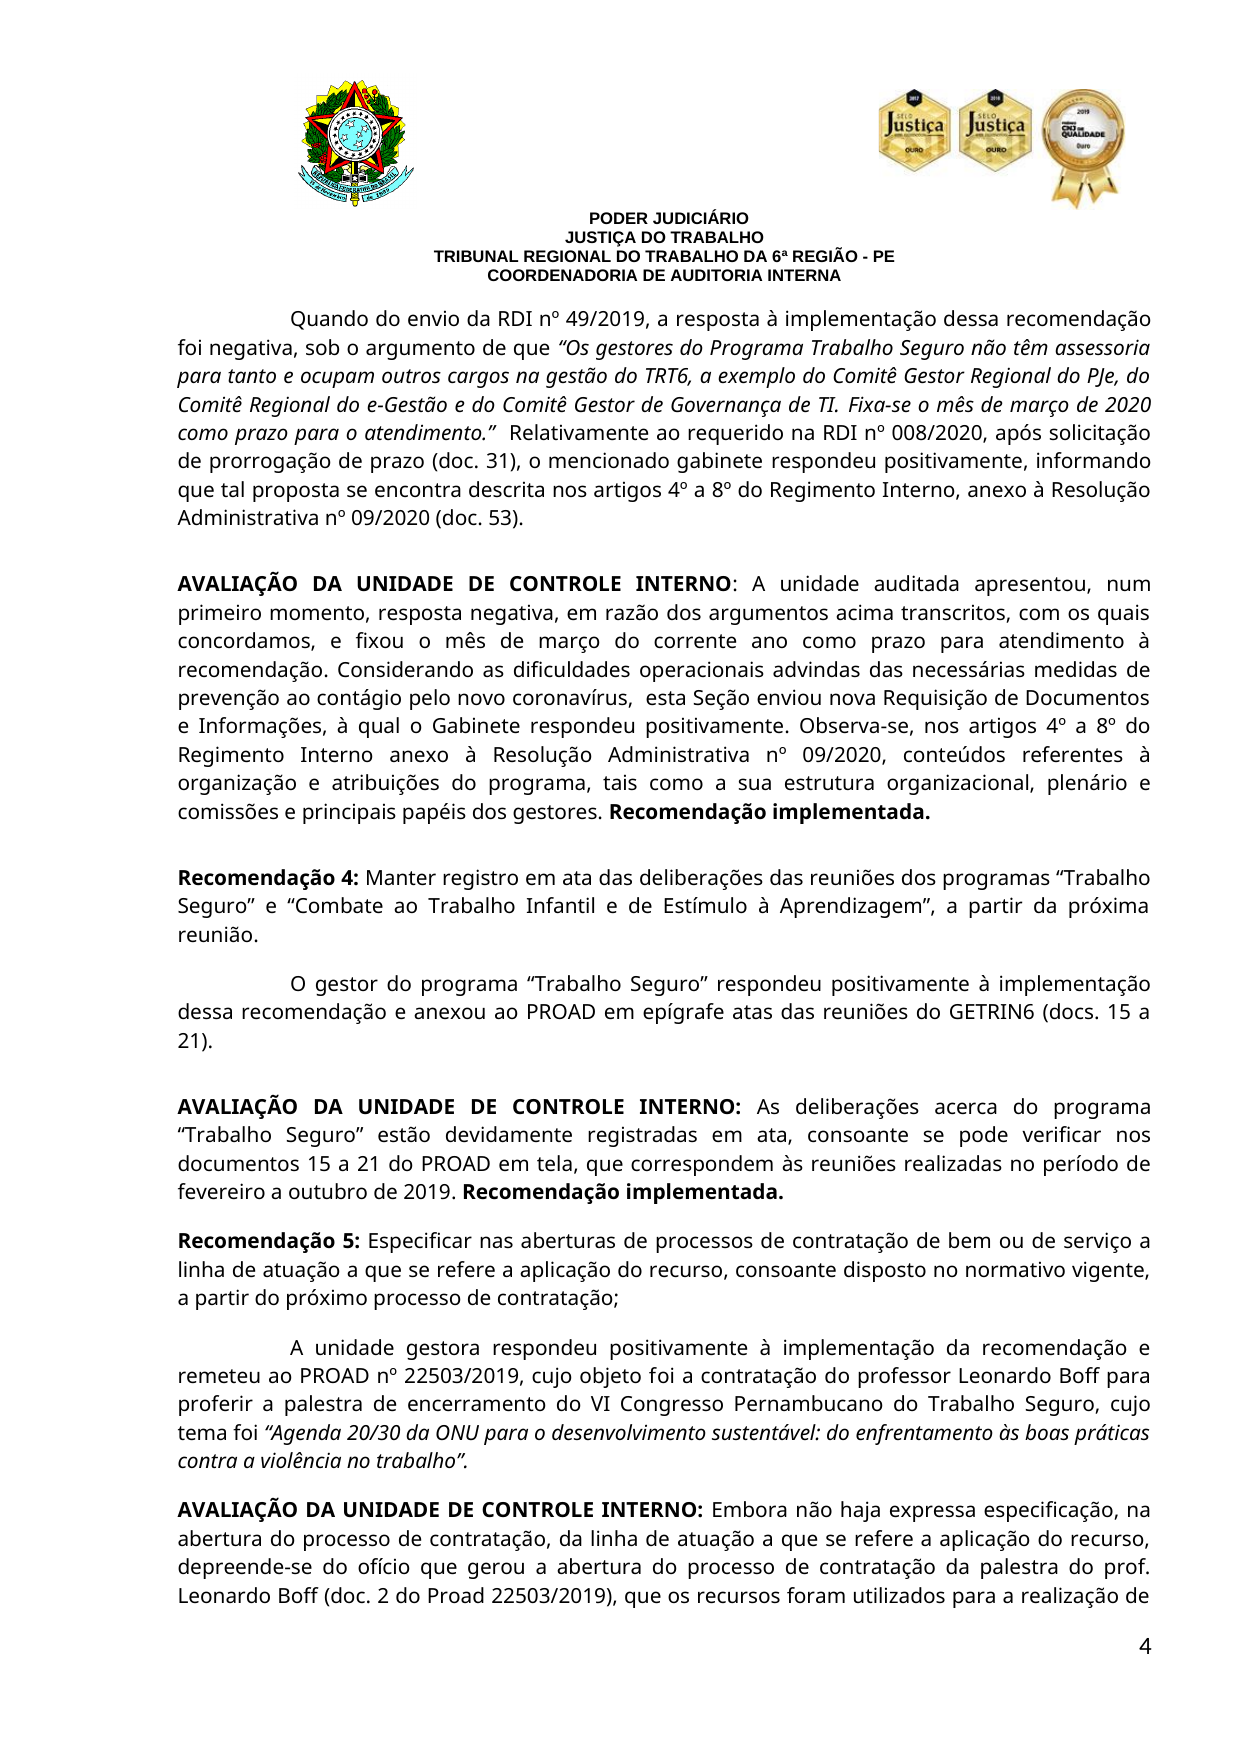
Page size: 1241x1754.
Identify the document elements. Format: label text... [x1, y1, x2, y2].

subtitle AVALIAÇÃO DA UNIDADE DE CONTROLE INTERNO: As deliberações acerca do programa “Trabalho Seguro” estão devidamente registradas em ata, consoante se pode verificar nos documentos 15 a 21 do PROAD em tela, que correspondem às reuniões realizadas no período de fevereiro a outubro de 2019. Recomendação implementada. [177, 1092, 1152, 1206]
subtitle AVALIAÇÃO DA UNIDADE DE CONTROLE INTERNO: A unidade auditada apresentou, num primeiro momento, resposta negativa, em razão dos argumentos acima transcritos, com os quais concordamos, e fixou o mês de março do corrente ano como prazo para atendimento à recomendação. Considerando as dificuldades operacionais advindas das necessárias medidas de prevenção ao contágio pelo novo coronavírus, esta Seção enviou nova Requisição de Documentos e Informações, à qual o Gabinete respondeu positivamente. Observa-se, nos artigos 4º a 8º do Regimento Interno anexo à Resolução Administrativa nº 09/2020, conteúdos referentes à organização e atribuições do programa, tais como a sua estrutura organizacional, plenário e comissões e principais papéis dos gestores. Recomendação implementada. [177, 569, 1152, 825]
subtitle O gestor do programa “Trabalho Seguro” respondeu positivamente à implementação dessa recomendação e anexou ao PROAD em epígrafe atas das reuniões do GETRIN6 (docs. 15 a 21). [177, 969, 1152, 1054]
picture [294, 73, 417, 209]
subtitle Recomendação 5: Especificar nas aberturas de processos de contratação de bem ou de serviço a linha de atuação a que se refere a aplicação do recurso, consoante disposto no normativo vigente, a partir do próximo processo de contratação; [177, 1226, 1152, 1312]
subtitle AVALIAÇÃO DA UNIDADE DE CONTROLE INTERNO: Embora não haja expressa especificação, na abertura do processo de contratação, da linha de atuação a que se refere a aplicação do recurso, depreende-se do ofício que gerou a abertura do processo de contratação da palestra do prof. Leonardo Boff (doc. 2 do Proad 22503/2019), que os recursos foram utilizados para a realização de [177, 1496, 1152, 1609]
subtitle Recomendação 4: Manter registro em ata das deliberações das reuniões dos programas “Trabalho Seguro” e “Combate ao Trabalho Infantil e de Estímulo à Aprendizagem”, a partir da próxima reunião. [177, 863, 1152, 948]
subtitle A unidade gestora respondeu positivamente à implementação da recomendação e remeteu ao PROAD nº 22503/2019, cujo objeto foi a contratação do professor Leonardo Boff para proferir a palestra de encerramento do VI Congresso Pernambucano do Trabalho Seguro, cujo tema foi “Agenda 20/30 da ONU para o desenvolvimento sustentável: do enfrentamento às boas práticas contra a violência no trabalho”. [177, 1333, 1152, 1475]
picture [878, 89, 1126, 210]
subtitle Quando do envio da RDI nº 49/2019, a resposta à implementação dessa recomendação foi negativa, sob o argumento de que “Os gestores do Programa Trabalho Seguro não têm assessoria para tanto e ocupam outros cargos na gestão do TRT6, a exemplo do Comitê Gestor Regional do PJe, do Comitê Regional do e-Gestão e do Comitê Gestor de Governança de TI. Fixa-se o mês de março de 2020 como prazo para o atendimento.” Relativamente ao requerido na RDI nº 008/2020, após solicitação de prorrogação de prazo (doc. 31), o mencionado gabinete respondeu positivamente, informando que tal proposta se encontra descrita nos artigos 4º a 8º do Regimento Interno, anexo à Resolução Administrativa nº 09/2020 (doc. 53). [177, 304, 1152, 532]
